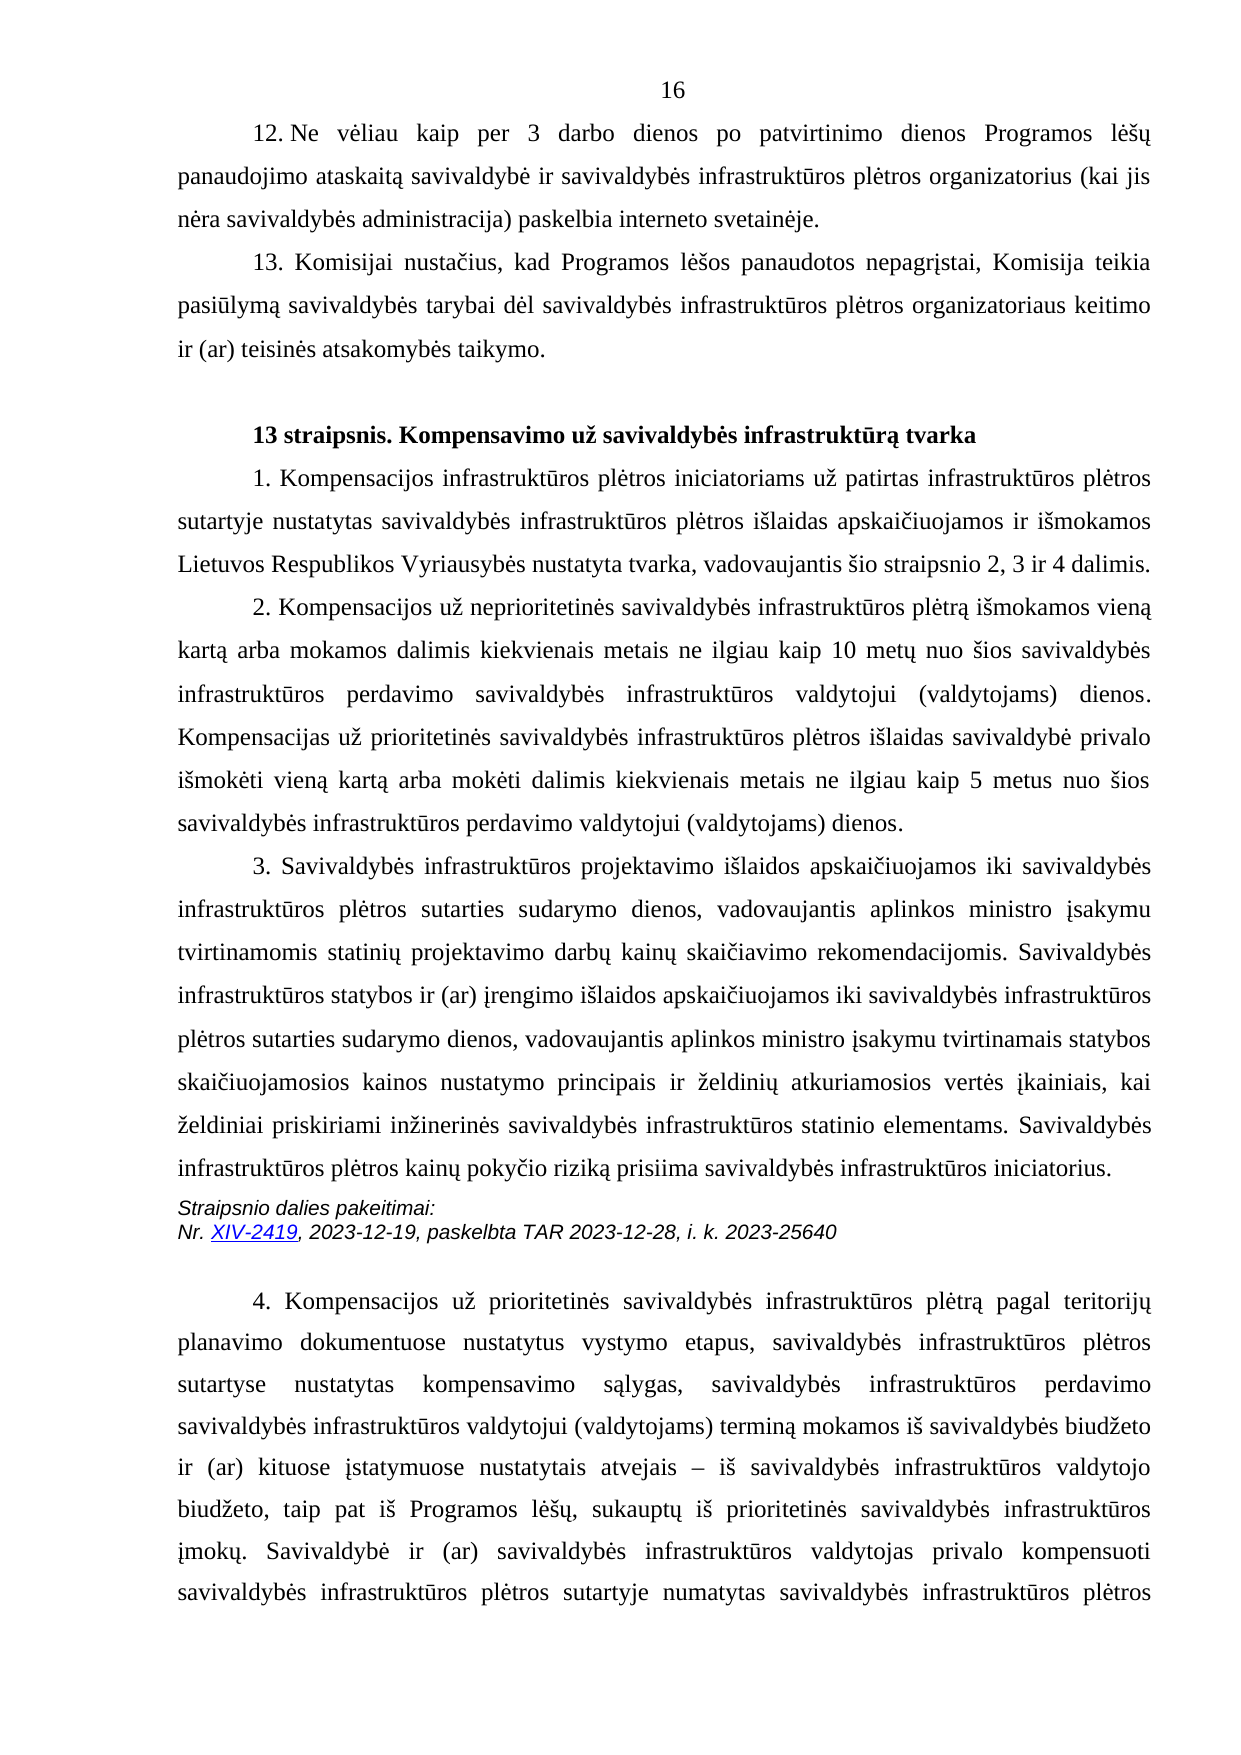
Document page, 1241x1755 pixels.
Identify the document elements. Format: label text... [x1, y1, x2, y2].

text Straipsnio dalies pakeitimai: [177, 1196, 1152, 1220]
text 2. Kompensacijos už neprioritetinės savivaldybės infrastruktūros plėtrą išmokamos vieną kartą arba mokamos dalimis kiekvienais metais ne ilgiau kaip 10 metų nuo šios savivaldybės infrastruktūros perdavimo savivaldybės infrastruktūros valdytojui (valdytojams) dienos. Kompensacijas už prioritetinės savivaldybės infrastruktūros plėtros išlaidas savivaldybė privalo išmokėti vieną kartą arba mokėti dalimis kiekvienais metais ne ilgiau kaip 5 metus nuo šios savivaldybės infrastruktūros perdavimo valdytojui (valdytojams) dienos. [177, 592, 1152, 837]
text 4. Kompensacijos už prioritetinės savivaldybės infrastruktūros plėtrą pagal teritorijų planavimo dokumentuose nustatytus vystymo etapus, savivaldybės infrastruktūros plėtros sutartyse nustatytas kompensavimo sąlygas, savivaldybės infrastruktūros perdavimo savivaldybės infrastruktūros valdytojui (valdytojams) terminą mokamos iš savivaldybės biudžeto ir (ar) kituose įstatymuose nustatytais atvejais – iš savivaldybės infrastruktūros valdytojo biudžeto, taip pat iš Programos lėšų, sukauptų iš prioritetinės savivaldybės infrastruktūros įmokų. Savivaldybė ir (ar) savivaldybės infrastruktūros valdytojas privalo kompensuoti savivaldybės infrastruktūros plėtros sutartyje numatytas savivaldybės infrastruktūros plėtros [177, 1273, 1152, 1606]
text 13. Komisijai nustačius, kad Programos lėšos panaudotos nepagrįstai, Komisija teikia pasiūlymą savivaldybės tarybai dėl savivaldybės infrastruktūros plėtros organizatoriaus keitimo ir (ar) teisinės atsakomybės taikymo. [177, 247, 1152, 362]
text 1. Kompensacijos infrastruktūros plėtros iniciatoriams už patirtas infrastruktūros plėtros sutartyje nustatytas savivaldybės infrastruktūros plėtros išlaidas apskaičiuojamos ir išmokamos Lietuvos Respublikos Vyriausybės nustatyta tvarka, vadovaujantis šio straipsnio 2, 3 ir 4 dalimis. [177, 463, 1152, 578]
text Nr. XIV-2419, 2023-12-19, paskelbta TAR 2023-12-28, i. k. 2023-25640 [177, 1220, 1152, 1244]
text 3. Savivaldybės infrastruktūros projektavimo išlaidos apskaičiuojamos iki savivaldybės infrastruktūros plėtros sutarties sudarymo dienos, vadovaujantis aplinkos ministro įsakymu tvirtinamomis statinių projektavimo darbų kainų skaičiavimo rekomendacijomis. Savivaldybės infrastruktūros statybos ir (ar) įrengimo išlaidos apskaičiuojamos iki savivaldybės infrastruktūros plėtros sutarties sudarymo dienos, vadovaujantis aplinkos ministro įsakymu tvirtinamais statybos skaičiuojamosios kainos nustatymo principais ir želdinių atkuriamosios vertės įkainiais, kai želdiniai priskiriami inžinerinės savivaldybės infrastruktūros statinio elementams. Savivaldybės infrastruktūros plėtros kainų pokyčio riziką prisiima savivaldybės infrastruktūros iniciatorius. [177, 851, 1152, 1182]
text 12. Ne vėliau kaip per 3 darbo dienos po patvirtinimo dienos Programos lėšų panaudojimo ataskaitą savivaldybė ir savivaldybės infrastruktūros plėtros organizatorius (kai jis nėra savivaldybės administracija) paskelbia interneto svetainėje. [177, 118, 1152, 233]
text 13 straipsnis. Kompensavimo už savivaldybės infrastruktūrą tvarka [177, 420, 1152, 449]
